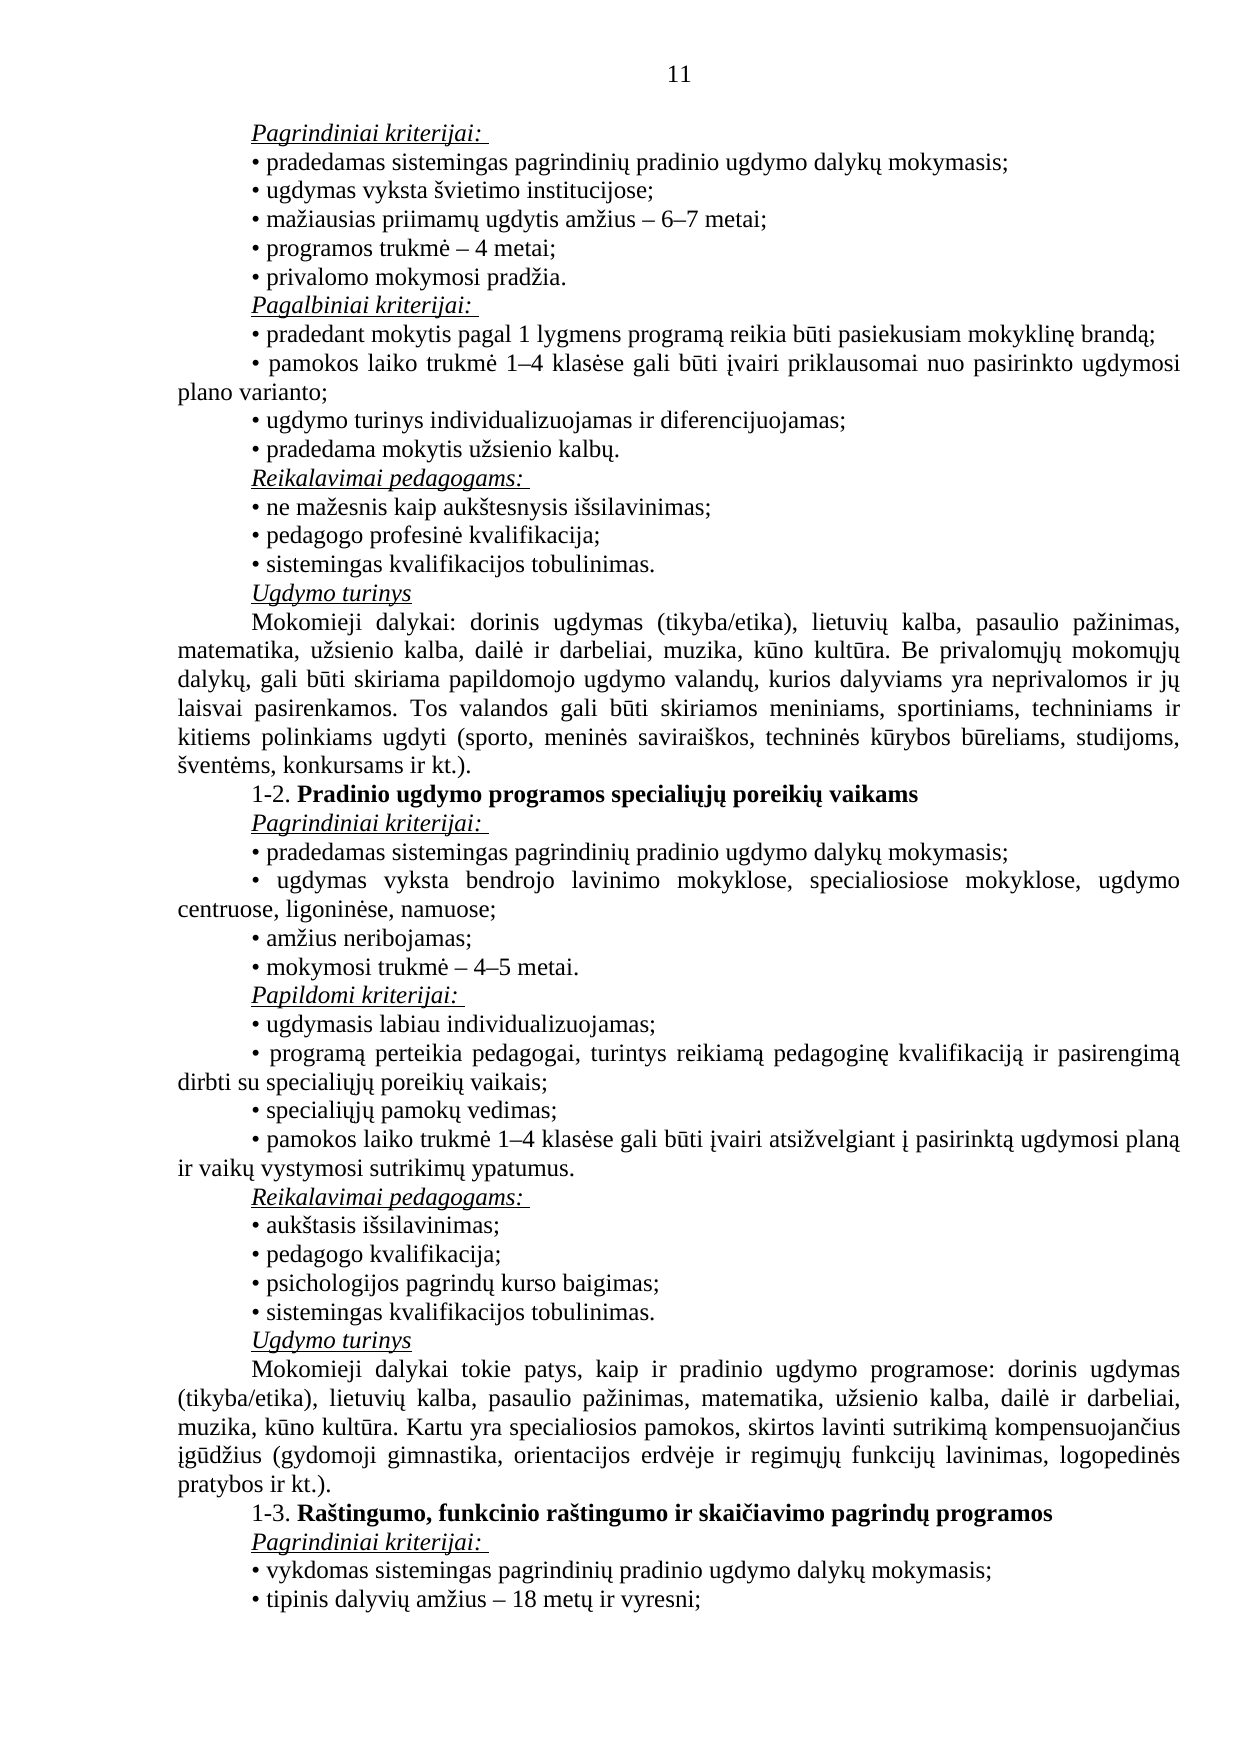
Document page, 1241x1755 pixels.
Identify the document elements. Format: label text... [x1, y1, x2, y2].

text • ugdymas vyksta bendrojo lavinimo mokyklose, specialiosiose mokyklose, ugdymo centruose, ligoninėse, namuose; [177, 866, 1181, 923]
text • ne mažesnis kaip aukštesnysis išsilavinimas; [177, 492, 1181, 521]
text Pagrindiniai kriterijai: [177, 808, 1181, 837]
text Ugdymo turinys [177, 1326, 1181, 1354]
text • pradedamas sistemingas pagrindinių pradinio ugdymo dalykų mokymasis; [177, 837, 1181, 866]
text • specialiųjų pamokų vedimas; [177, 1096, 1181, 1124]
text • pradedamas sistemingas pagrindinių pradinio ugdymo dalykų mokymasis; [177, 147, 1181, 176]
text • pamokos laiko trukmė 1–4 klasėse gali būti įvairi priklausomai nuo pasirinkto ugdymosi plano varianto; [177, 348, 1181, 406]
text 1-2. Pradinio ugdymo programos specialiųjų poreikių vaikams [177, 779, 1181, 808]
text • pedagogo profesinė kvalifikacija; [177, 521, 1181, 549]
text Ugdymo turinys [177, 578, 1181, 607]
text • pedagogo kvalifikacija; [177, 1239, 1181, 1268]
text Reikalavimai pedagogams: [177, 463, 1181, 492]
text • sistemingas kvalifikacijos tobulinimas. [177, 549, 1181, 578]
text • sistemingas kvalifikacijos tobulinimas. [177, 1297, 1181, 1326]
text • psichologijos pagrindų kurso baigimas; [177, 1268, 1181, 1297]
text • programos trukmė – 4 metai; [177, 233, 1181, 262]
text • programą perteikia pedagogai, turintys reikiamą pedagoginę kvalifikaciją ir pasirengimą dirbti su specialiųjų poreikių vaikais; [177, 1038, 1181, 1096]
text • pradedama mokytis užsienio kalbų. [177, 434, 1181, 463]
text • ugdymas vyksta švietimo institucijose; [177, 176, 1181, 204]
text Pagrindiniai kriterijai: [177, 118, 1181, 147]
text • pamokos laiko trukmė 1–4 klasėse gali būti įvairi atsižvelgiant į pasirinktą ugdymosi planą ir vaikų vystymosi sutrikimų ypatumus. [177, 1124, 1181, 1182]
text • ugdymasis labiau individualizuojamas; [177, 1009, 1181, 1038]
text • aukštasis išsilavinimas; [177, 1211, 1181, 1239]
text • mokymosi trukmė – 4–5 metai. [177, 952, 1181, 981]
text Mokomieji dalykai tokie patys, kaip ir pradinio ugdymo programose: dorinis ugdymas (tikyba/etika), lietuvių kalba, pasaulio pažinimas, matematika, užsienio kalba, dailė ir darbeliai, muzika, kūno kultūra. Kartu yra specialiosios pamokos, skirtos lavinti sutrikimą kompensuojančius įgūdžius (gydomoji gimnastika, orientacijos erdvėje ir regimųjų funkcijų lavinimas, logopedinės pratybos ir kt.). [177, 1354, 1181, 1498]
text Papildomi kriterijai: [177, 981, 1181, 1009]
text • amžius neribojamas; [177, 923, 1181, 952]
text • privalomo mokymosi pradžia. [177, 262, 1181, 291]
text Reikalavimai pedagogams: [177, 1182, 1181, 1211]
text Pagrindiniai kriterijai: [177, 1527, 1181, 1556]
text Mokomieji dalykai: dorinis ugdymas (tikyba/etika), lietuvių kalba, pasaulio pažinimas, matematika, užsienio kalba, dailė ir darbeliai, muzika, kūno kultūra. Be privalomųjų mokomųjų dalykų, gali būti skiriama papildomojo ugdymo valandų, kurios dalyviams yra neprivalomos ir jų laisvai pasirenkamos. Tos valandos gali būti skiriamos meniniams, sportiniams, techniniams ir kitiems polinkiams ugdyti (sporto, meninės saviraiškos, techninės kūrybos būreliams, studijoms, šventėms, konkursams ir kt.). [177, 607, 1181, 779]
text • ugdymo turinys individualizuojamas ir diferencijuojamas; [177, 406, 1181, 434]
text Pagalbiniai kriterijai: [177, 291, 1181, 319]
text • pradedant mokytis pagal 1 lygmens programą reikia būti pasiekusiam mokyklinę brandą; [177, 319, 1181, 348]
text • vykdomas sistemingas pagrindinių pradinio ugdymo dalykų mokymasis; [177, 1556, 1181, 1584]
text 1-3. Raštingumo, funkcinio raštingumo ir skaičiavimo pagrindų programos [177, 1498, 1181, 1527]
text • tipinis dalyvių amžius – 18 metų ir vyresni; [177, 1584, 1181, 1613]
text • mažiausias priimamų ugdytis amžius – 6–7 metai; [177, 204, 1181, 233]
